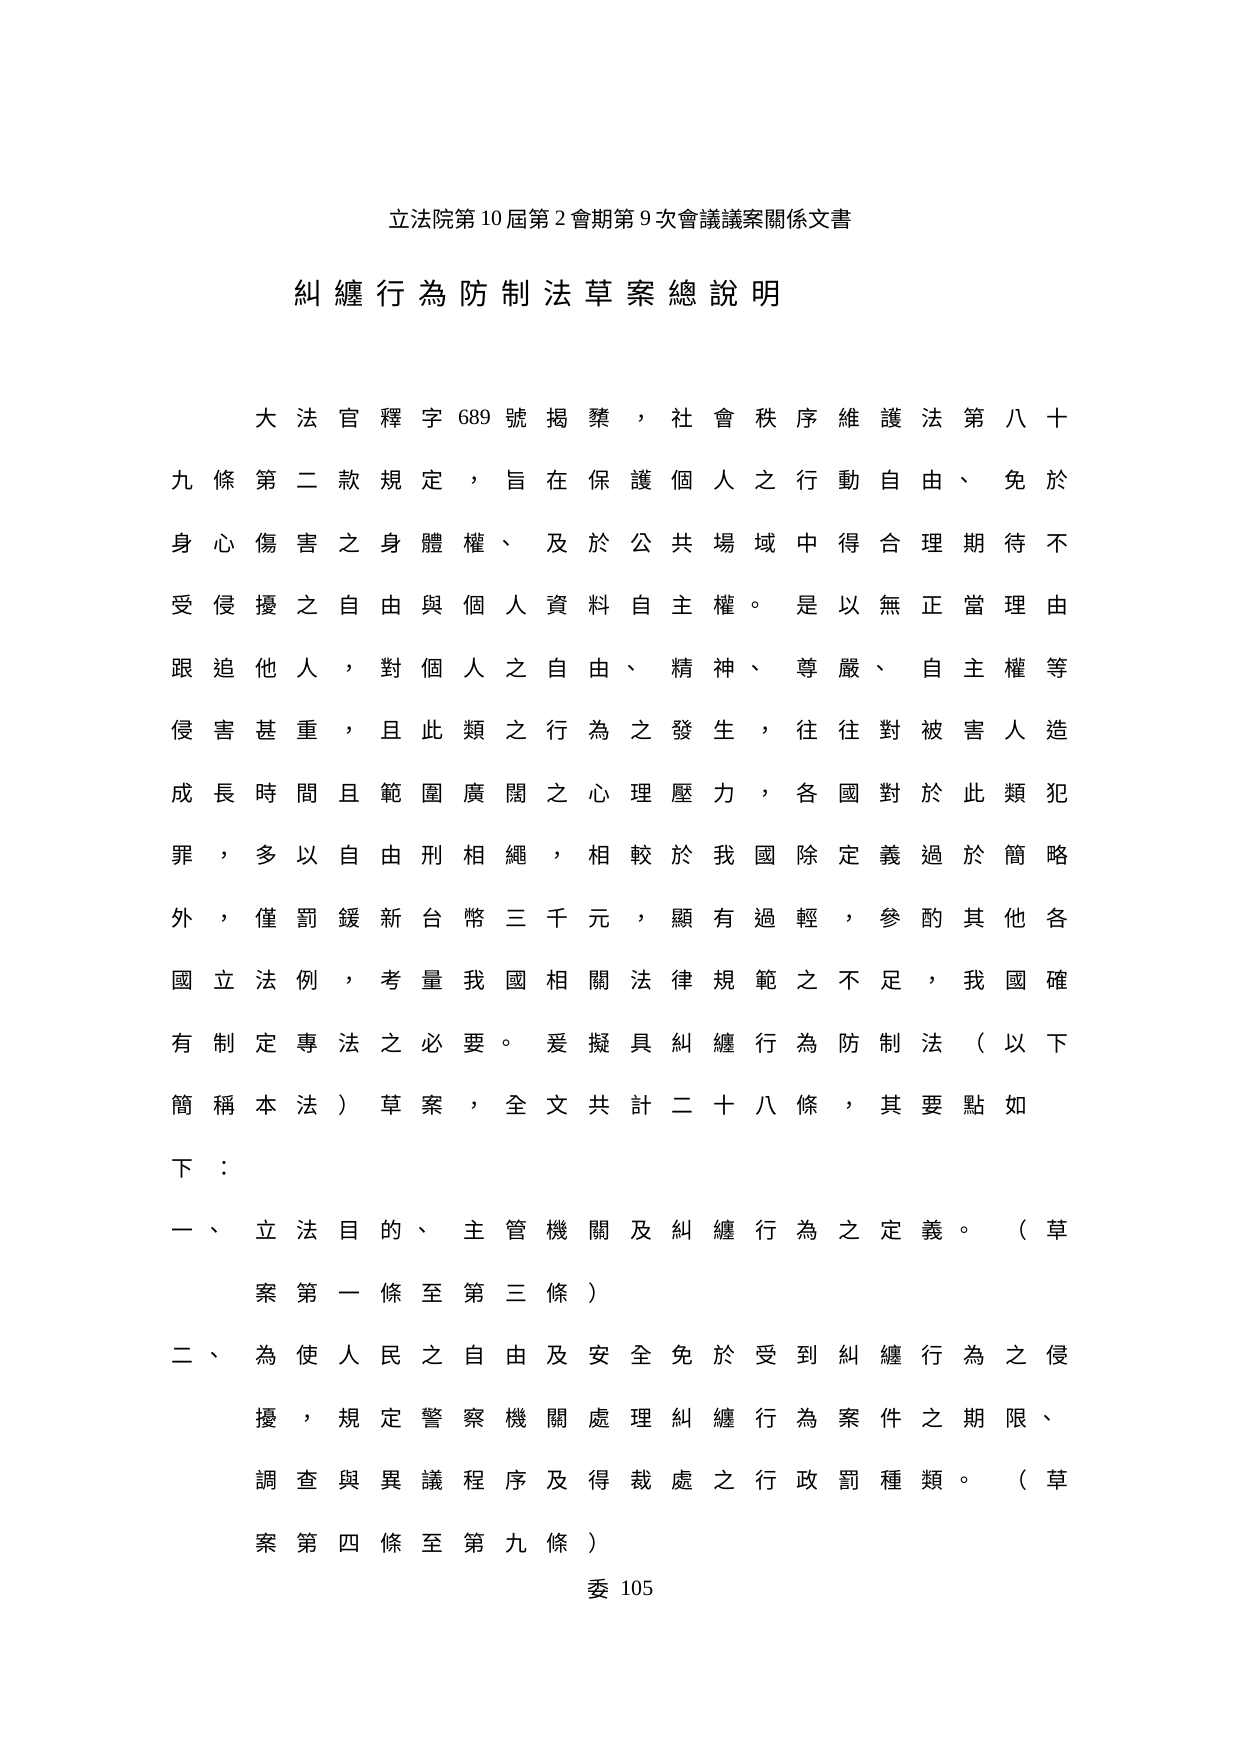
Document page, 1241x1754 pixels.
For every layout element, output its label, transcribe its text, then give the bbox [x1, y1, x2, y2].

text 糾纏行為防制法草案總說明 [272, 250, 1078, 313]
text 二、為使人民之自由及安全免於受到糾纏行為之侵擾，規定警察機關處理糾纏行為案件之期限、調查與異議程序及得裁處之行政罰種類。（草案第四條至第九條） [162, 1313, 1078, 1563]
text 一、立法目的、主管機關及糾纏行為之定義。（草案第一條至第三條） [162, 1188, 1078, 1313]
text 大法官釋字689號揭櫫，社會秩序維護法第八十九條第二款規定，旨在保護個人之行動自由、免於身心傷害之身體權、及於公共場域中得合理期待不受侵擾之自由與個人資料自主權。是以無正當理由跟追他人，對個人之自由、精神、尊嚴、自主權等侵害甚重，且此類之行為之發生，往往對被害人造成長時間且範圍廣闊之心理壓力，各國對於此類犯罪，多以自由刑相繩，相較於我國除定義過於簡略外，僅罰鍰新台幣三千元，顯有過輕，參酌其他各國立法例，考量我國相關法律規範之不足，我國確有制定專法之必要。爰擬具糾纏行為防制法（以下簡稱本法）草案，全文共計二十八條，其要點如下： [162, 375, 1078, 1188]
